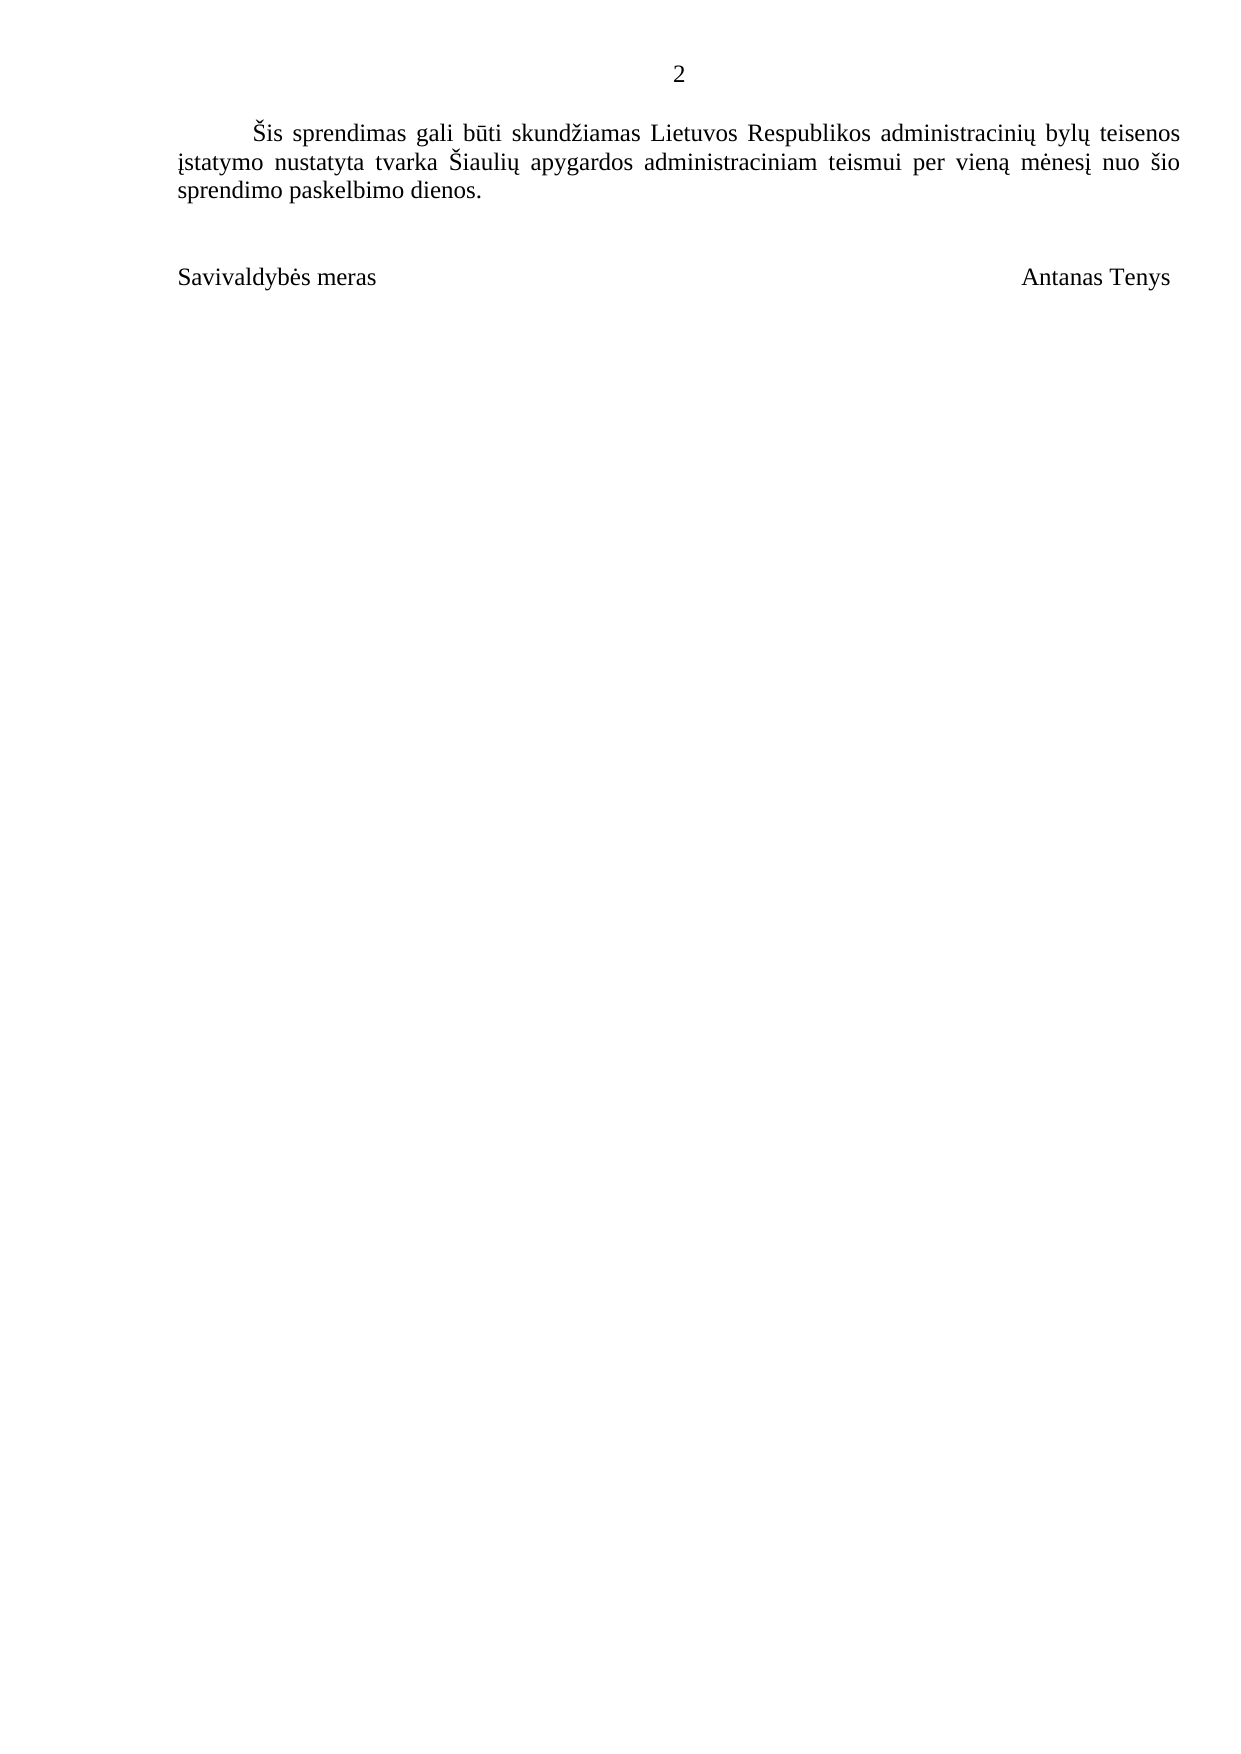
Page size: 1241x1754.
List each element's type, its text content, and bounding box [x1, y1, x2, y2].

text Savivaldybės meras Antanas Tenys [177, 262, 1181, 291]
text Šis sprendimas gali būti skundžiamas Lietuvos Respublikos administracinių bylų teisenos įstatymo nustatyta tvarka Šiaulių apygardos administraciniam teismui per vieną mėnesį nuo šio sprendimo paskelbimo dienos. [177, 118, 1181, 204]
